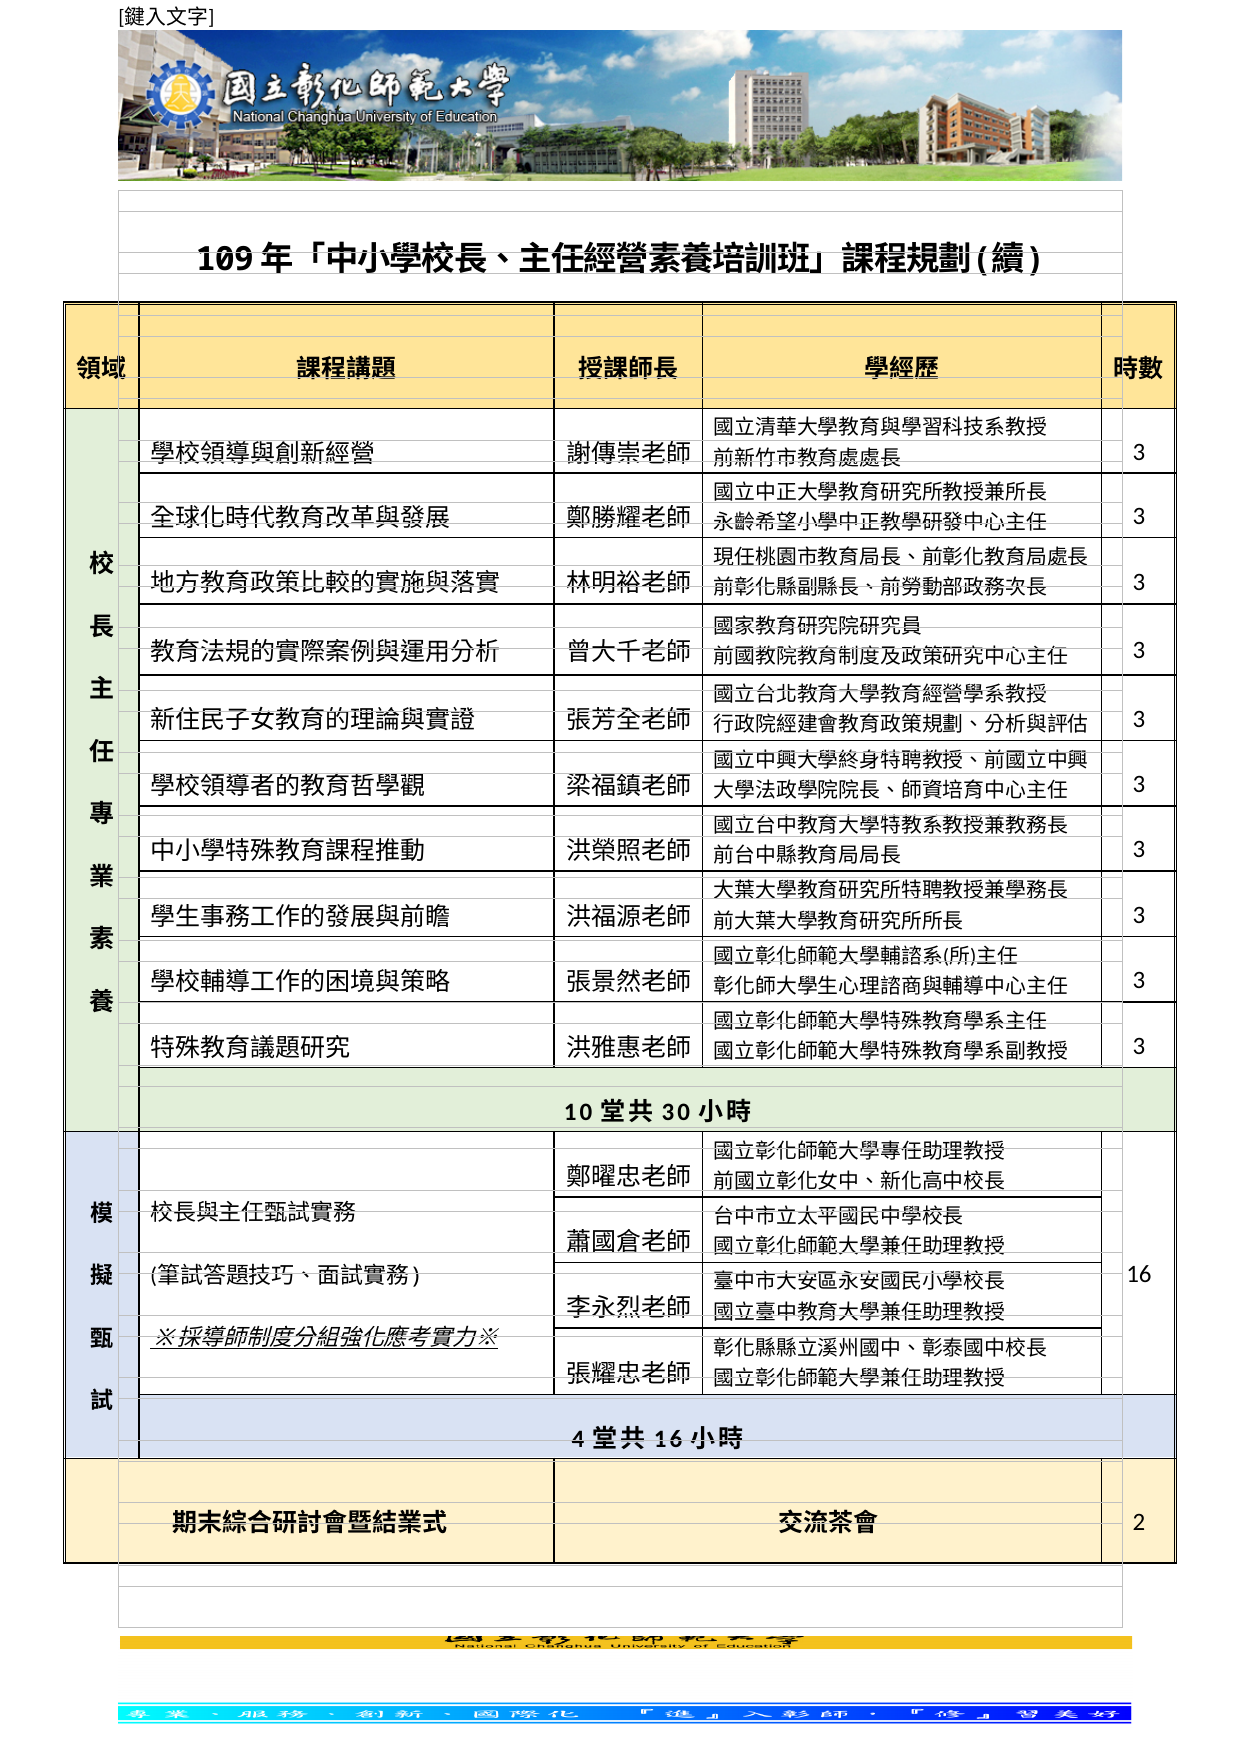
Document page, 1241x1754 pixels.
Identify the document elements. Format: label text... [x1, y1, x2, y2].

table_header 學經歷 [703, 378, 1101, 398]
table_header 學經歷 [703, 316, 1101, 336]
table_cell 臺中市大安區永安國民小學校長 國立臺中教育大學兼任助理教授 [703, 1316, 1101, 1327]
table_cell 校長與主任甄試實務 (筆試答題技巧、面試實務) ※採導師制度分組強化應考實力※ [140, 1337, 553, 1377]
table_cell [1102, 1378, 1122, 1393]
table_cell [555, 872, 702, 877]
table_header 授課師長 [555, 316, 702, 336]
table_cell 3 [1123, 538, 1174, 603]
table_cell 國立中正大學教育研究所教授兼所長 永齡希望小學中正教學研發中心主任 [703, 474, 1101, 502]
table_cell 3 [1123, 605, 1174, 674]
table_cell [555, 941, 702, 961]
table_header 時數 [1102, 378, 1122, 398]
table_cell [119, 1191, 138, 1211]
table_cell [1102, 1337, 1122, 1377]
table_header 學經歷 [703, 337, 1101, 377]
table_cell [119, 1087, 138, 1127]
table_cell [555, 676, 702, 690]
text 109年「中小學校長、主任經營素養培訓班」課程規劃(續) [465, 253, 557, 273]
table_header 領域 [66, 305, 118, 408]
table_cell [1102, 649, 1122, 674]
table_cell 國家教育研究院研究員 前國教院教育制度及政策研究中心主任 [703, 649, 1101, 674]
table_cell 前台中縣教育局局長 [703, 837, 1101, 870]
table_cell 校長與主任甄試實務 (筆試答題技巧、面試實務) ※採導師制度分組強化應考實力※ [140, 1274, 553, 1315]
table_cell [119, 462, 138, 502]
table_cell [119, 587, 138, 627]
table_cell 國立彰化師範大學特殊教育學系主任 國立彰化師範大學特殊教育學系副教授 [703, 1024, 1101, 1065]
table_cell [1102, 1024, 1122, 1065]
table_cell 洪雅惠老師 [555, 1024, 702, 1065]
table_cell [1102, 774, 1122, 805]
table_cell 彰化縣縣立溪州國中、彰泰國中校長 國立彰化師範大學兼任助理教授 [703, 1378, 1101, 1393]
table_cell 國立彰化師範大學特殊教育學系主任 國立彰化師範大學特殊教育學系副教授 [703, 1003, 1101, 1023]
table_cell [555, 1191, 702, 1196]
table_cell [1102, 1316, 1122, 1336]
table_cell 國家教育研究院研究員 前國教院教育制度及政策研究中心主任 [703, 628, 1101, 648]
text 109年「中小學校長、主任經營素養培訓班」課程規劃(續) [821, 253, 862, 273]
text 109年「中小學校長、主任經營素養培訓班」課程規劃(續) [344, 253, 372, 273]
text 109年「中小學校長、主任經營素養培訓班」課程規劃(續) [119, 215, 1122, 252]
table_cell 校長與主任甄試實務 (筆試答題技巧、面試實務) ※採導師制度分組強化應考實力※ [140, 1212, 553, 1252]
table_cell 3 [1123, 409, 1174, 472]
table_header 時數 [1123, 305, 1174, 408]
table_cell [119, 691, 138, 711]
table_cell [119, 649, 138, 690]
table_cell 交流茶會 [555, 1462, 1101, 1502]
table_cell 學校領導與創新經營 [259, 441, 296, 461]
table_cell 學校領導與創新經營 [229, 441, 258, 461]
table_cell 彰化縣縣立溪州國中、彰泰國中校長 國立彰化師範大學兼任助理教授 [703, 1329, 1101, 1336]
table_cell 校長與主任甄試實務 (筆試答題技巧、面試實務) ※採導師制度分組強化應考實力※ [140, 1132, 553, 1148]
table_cell [119, 409, 138, 440]
table_cell 期末綜合研討會暨結業式 [119, 1462, 553, 1502]
table_cell [1102, 605, 1122, 627]
table_header 時數 [1102, 399, 1122, 408]
table_cell 3 [1123, 741, 1174, 805]
table_header 領域 [119, 316, 138, 336]
table_cell [140, 807, 553, 815]
table_cell [1102, 628, 1122, 648]
table_cell [119, 1003, 138, 1023]
table_cell [140, 1068, 1122, 1086]
table_cell [119, 753, 138, 773]
table_header 時數 [1102, 305, 1122, 315]
table_cell 國立彰化師範大學輔諮系(所)主任 彰化師大學生心理諮商與輔導中心主任 [703, 962, 1101, 1001]
table_cell [1102, 962, 1122, 1001]
table_cell [119, 1399, 138, 1440]
table_cell 全球化時代教育改革與發展 [140, 524, 553, 537]
table_cell 新住民子女教育的理論與實證 [140, 712, 553, 739]
table_cell [1102, 899, 1122, 936]
table_cell [555, 1253, 702, 1262]
table_cell [119, 941, 138, 961]
table_cell 現任桃園市教育局長、前彰化教育局處長 前彰化縣副縣長、前勞動部政務次長 [703, 538, 1101, 565]
table_header 課程講題 [140, 305, 553, 315]
table_cell 4堂共16小時 [140, 1399, 1122, 1440]
table_cell 國立中正大學教育研究所教授兼所長 永齡希望小學中正教學研發中心主任 [703, 503, 1101, 523]
table_cell 鄭勝耀老師 [555, 524, 702, 537]
table_cell 教育法規的實際案例與運用分析 [140, 649, 553, 674]
text 109年「中小學校長、主任經營素養培訓班」課程規劃(續) [982, 253, 1034, 273]
table_cell [1102, 741, 1122, 752]
table_cell 曾大千老師 [555, 628, 702, 648]
table_header 學經歷 [703, 305, 1101, 315]
table_cell [1102, 566, 1122, 586]
table_cell [1102, 409, 1122, 440]
table_cell 林明裕老師 [555, 566, 702, 586]
text 109年「中小學校長、主任經營素養培訓班」課程規劃(續) [1036, 253, 1122, 273]
table_cell 4堂共16小時 [140, 1441, 1122, 1457]
table_cell 2 [1123, 1459, 1174, 1562]
table_header 課程講題 [140, 378, 553, 398]
table_cell 李永烈老師 [555, 1274, 702, 1315]
table_cell 國立清華大學教育與學習科技系教授 前新竹市教育處處長 [703, 462, 1101, 472]
table_cell [119, 837, 138, 877]
table_cell 曾大千老師 [555, 605, 702, 627]
table_cell 蕭國倉老師 [555, 1212, 702, 1252]
table_cell [1102, 941, 1122, 961]
table_cell 李永烈老師 [555, 1263, 702, 1273]
table_cell 地方教育政策比較的實施與落實 [140, 566, 553, 586]
table_cell [119, 1253, 138, 1273]
table_cell 國立中興大學終身特聘教授、前國立中興 [703, 753, 1101, 773]
table_cell 現任桃園市教育局長、前彰化教育局處長 前彰化縣副縣長、前勞動部政務次長 [703, 587, 1101, 603]
table_cell 校長與主任甄試實務 (筆試答題技巧、面試實務) ※採導師制度分組強化應考實力※ [140, 1149, 553, 1190]
table_cell [1123, 1068, 1174, 1131]
table_cell 學校領導者的教育哲學觀 [140, 774, 553, 805]
table_cell [140, 741, 553, 752]
table_cell 國家教育研究院研究員 前國教院教育制度及政策研究中心主任 [703, 605, 1101, 627]
table_cell [1102, 676, 1122, 690]
table_cell 大葉大學教育研究所特聘教授兼學務長 [703, 878, 1101, 898]
table_cell [119, 878, 138, 898]
table_cell [555, 741, 702, 752]
table_cell 校長與主任甄試實務 (筆試答題技巧、面試實務) ※採導師制度分組強化應考實力※ [140, 1378, 553, 1393]
table_cell [555, 878, 702, 898]
table_cell 教育法規的實際案例與運用分析 [140, 605, 553, 627]
table_header 領域 [119, 305, 138, 315]
table_cell [140, 753, 553, 773]
table_cell 全球化時代教育改革與發展 [140, 474, 553, 502]
table_cell [1102, 753, 1122, 773]
text 109年「中小學校長、主任經營素養培訓班」課程規劃(續) [373, 253, 404, 273]
table_cell 地方教育政策比較的實施與落實 [140, 538, 553, 565]
table_cell 鄭曜忠老師 [555, 1149, 702, 1190]
table_cell 國立台北教育大學教育經營學系教授 行政院經建會教育政策規劃、分析與評估 [703, 676, 1101, 690]
table_cell [119, 1132, 138, 1148]
table_cell [555, 1198, 702, 1211]
table_cell [119, 1378, 138, 1398]
table_cell 謝傳崇老師 [608, 441, 652, 461]
table_cell [119, 774, 138, 815]
table_cell 期末綜合研討會暨結業式 [66, 1459, 118, 1562]
table_cell 3 [1123, 676, 1174, 739]
table_cell 張耀忠老師 [555, 1329, 702, 1336]
table_cell 國立彰化師範大學專任助理教授 前國立彰化女中、新化高中校長 [703, 1191, 1101, 1196]
table_cell 交流茶會 [783, 1516, 796, 1523]
table_cell [555, 691, 702, 711]
table_cell [1102, 538, 1122, 565]
table_cell 臺中市大安區永安國民小學校長 國立臺中教育大學兼任助理教授 [703, 1274, 1101, 1315]
table_cell 張芳全老師 [555, 712, 702, 739]
table_cell 謝傳崇老師 [651, 441, 671, 461]
table_cell 國立清華大學教育與學習科技系教授 前新竹市教育處處長 [703, 441, 1101, 461]
table_cell 台中市立太平國民中學校長 國立彰化師範大學兼任助理教授 [703, 1212, 1101, 1252]
table_cell 國立彰化師範大學專任助理教授 前國立彰化女中、新化高中校長 [703, 1149, 1101, 1190]
table_cell 校 長 主 任 專 業 素 養 [66, 409, 118, 1131]
table_cell [119, 1212, 138, 1252]
table_cell 期末綜合研討會暨結業式 [119, 1524, 553, 1562]
table_cell [140, 676, 553, 690]
table_cell 國立中正大學教育研究所教授兼所長 永齡希望小學中正教學研發中心主任 [703, 524, 1101, 537]
table_cell 校長與主任甄試實務 (筆試答題技巧、面試實務) ※採導師制度分組強化應考實力※ [140, 1316, 553, 1336]
table_cell 李永烈老師 [555, 1316, 702, 1327]
table_cell [1102, 807, 1122, 815]
table_header 課程講題 [140, 316, 553, 336]
table_header 領域 [119, 399, 138, 408]
table_cell 特殊教育議題研究 [140, 1024, 553, 1065]
table_cell [140, 691, 553, 711]
table_cell [119, 1316, 138, 1336]
table_cell [555, 753, 702, 773]
table_cell [140, 872, 553, 877]
table_header 時數 [1102, 337, 1122, 377]
table_cell 張耀忠老師 [555, 1337, 702, 1377]
table_cell [1102, 1132, 1122, 1148]
table_header 授課師長 [555, 399, 702, 408]
text 109年「中小學校長、主任經營素養培訓班」課程規劃(續) [921, 253, 965, 273]
table_cell 國立清華大學教育與學習科技系教授 前新竹市教育處處長 [703, 409, 1101, 440]
table_cell [1102, 462, 1122, 472]
table_cell 張耀忠老師 [555, 1378, 702, 1393]
table_cell [119, 962, 138, 1002]
table_cell [1102, 872, 1122, 877]
table_cell 彰化縣縣立溪州國中、彰泰國中校長 國立彰化師範大學兼任助理教授 [703, 1337, 1101, 1377]
table_cell 台中市立太平國民中學校長 國立彰化師範大學兼任助理教授 [703, 1253, 1101, 1262]
table_header 授課師長 [555, 337, 702, 377]
table_cell 學校領導與創新經營 [329, 441, 553, 461]
picture [118, 1636, 1133, 1729]
table_cell 國立彰化師範大學輔諮系(所)主任 彰化師大學生心理諮商與輔導中心主任 [703, 941, 1101, 961]
table_cell [555, 816, 702, 836]
table_cell 謝傳崇老師 [589, 441, 597, 461]
table_header 領域 [119, 337, 138, 377]
table_header 課程講題 [140, 399, 553, 408]
table_cell [703, 872, 1101, 877]
text 109年「中小學校長、主任經營素養培訓班」課程規劃(續) [706, 253, 760, 273]
table_cell [1102, 474, 1122, 502]
table_cell 3 [1123, 807, 1174, 870]
table_cell 國立台中教育大學特教系教授兼教務長 [703, 816, 1101, 836]
table_cell [140, 816, 553, 836]
table_cell [1102, 878, 1122, 898]
table_cell [119, 503, 138, 523]
table_cell [119, 899, 138, 940]
table_cell 大學法政學院院長、師資培育中心主任 [703, 774, 1101, 805]
table_header 課程講題 [140, 337, 553, 377]
table_cell 謝傳崇老師 [555, 409, 702, 440]
table_cell [555, 807, 702, 815]
table_cell 臺中市大安區永安國民小學校長 國立臺中教育大學兼任助理教授 [703, 1263, 1101, 1273]
table_cell 3 [1123, 872, 1174, 936]
table_cell [119, 566, 138, 586]
table_cell 交流茶會 [555, 1503, 1101, 1523]
table_cell [119, 524, 138, 565]
table_cell 全球化時代教育改革與發展 [140, 503, 553, 523]
table_cell [119, 1337, 138, 1377]
table_cell [140, 941, 553, 961]
text 109年「中小學校長、主任經營素養培訓班」課程規劃(續) [119, 253, 276, 273]
table_cell 學校領導與創新經營 [182, 441, 241, 461]
table_cell 謝傳崇老師 [555, 441, 579, 461]
table_cell 張景然老師 [555, 962, 702, 1001]
table_cell [1102, 837, 1122, 870]
table_cell [140, 1003, 553, 1023]
table_cell 10堂共30小時 [140, 1087, 1122, 1127]
text 109年「中小學校長、主任經營素養培訓班」課程規劃(續) [281, 253, 339, 273]
table_cell 梁福鎮老師 [555, 774, 702, 805]
table_cell 校長與主任甄試實務 (筆試答題技巧、面試實務) ※採導師制度分組強化應考實力※ [140, 1253, 553, 1273]
table_cell 謝傳崇老師 [555, 462, 702, 472]
table_header 時數 [1102, 316, 1122, 336]
table_cell 3 [1123, 474, 1174, 537]
table_cell [1102, 1191, 1122, 1211]
table_cell [555, 1003, 702, 1023]
table_cell 現任桃園市教育局長、前彰化教育局處長 前彰化縣副縣長、前勞動部政務次長 [703, 566, 1101, 586]
table_cell 學校領導與創新經營 [140, 462, 553, 472]
table_cell [1102, 712, 1122, 739]
table_cell 期末綜合研討會暨結業式 [119, 1503, 553, 1523]
table_cell 4堂共16小時 [1123, 1395, 1174, 1457]
table_cell 交流茶會 [555, 1524, 1101, 1562]
table_cell 模 擬 甄 試 [66, 1132, 118, 1457]
table_cell 學校領導與創新經營 [140, 409, 553, 440]
table_cell 教育法規的實際案例與運用分析 [140, 628, 553, 648]
table_cell [119, 1149, 138, 1190]
table_header 學經歷 [703, 399, 1101, 408]
table_cell [555, 1132, 702, 1148]
table_cell 中小學特殊教育課程推動 [140, 837, 553, 870]
table_cell [1102, 1524, 1122, 1562]
picture [118, 30, 1123, 181]
table_cell [703, 741, 1101, 752]
table_cell 地方教育政策比較的實施與落實 [140, 587, 553, 603]
table_cell [1102, 1462, 1122, 1502]
table_cell [1102, 1212, 1122, 1252]
text 109年「中小學校長、主任經營素養培訓班」課程規劃(續) [561, 253, 660, 273]
table_cell 謝傳崇老師 [597, 444, 610, 461]
table_cell [119, 1441, 138, 1457]
table_cell 洪榮照老師 [555, 837, 702, 870]
table_cell 國立台北教育大學教育經營學系教授 行政院經建會教育政策規劃、分析與評估 [703, 691, 1101, 711]
table_cell 曾大千老師 [555, 649, 702, 674]
table_cell [1102, 816, 1122, 836]
table_cell [119, 441, 138, 461]
table_cell 學校領導與創新經營 [308, 441, 333, 461]
table_header 領域 [119, 378, 138, 398]
table_cell 國立台北教育大學教育經營學系教授 行政院經建會教育政策規劃、分析與評估 [703, 712, 1101, 739]
table_cell [1102, 691, 1122, 711]
table_cell [1102, 524, 1122, 537]
table_cell [1102, 587, 1122, 603]
text 109年「中小學校長、主任經營素養培訓班」課程規劃(續) [884, 253, 912, 273]
table_cell 3 [1123, 1003, 1174, 1067]
table_cell [119, 628, 138, 648]
table_header 授課師長 [555, 305, 702, 315]
table_cell [703, 807, 1101, 815]
table_cell 學校領導與創新經營 [140, 441, 180, 461]
table_cell 校長與主任甄試實務 (筆試答題技巧、面試實務) ※採導師制度分組強化應考實力※ [140, 1191, 553, 1211]
table_cell [119, 712, 138, 752]
table_cell [1102, 1003, 1122, 1023]
table_cell [1102, 503, 1122, 523]
table_cell [1102, 441, 1122, 461]
table_cell 16 [1123, 1132, 1174, 1393]
table_cell 國立彰化師範大學專任助理教授 前國立彰化女中、新化高中校長 [703, 1132, 1101, 1148]
table_cell 林明裕老師 [555, 538, 702, 565]
table_cell 前大葉大學教育研究所所長 [703, 899, 1101, 936]
table_header 學經歷 [918, 365, 930, 377]
table_cell 謝傳崇老師 [670, 441, 702, 461]
table_cell [1102, 1149, 1122, 1190]
table_cell [1102, 1274, 1122, 1315]
table_cell [119, 1024, 138, 1065]
table_cell [140, 878, 553, 898]
text 109年「中小學校長、主任經營素養培訓班」課程規劃(續) [386, 253, 427, 273]
table_cell [119, 816, 138, 836]
table_cell [119, 1274, 138, 1315]
table_header 授課師長 [555, 378, 702, 398]
table_cell 學生事務工作的發展與前瞻 [140, 899, 553, 936]
table_cell [119, 1066, 138, 1086]
table_cell 鄭勝耀老師 [555, 503, 702, 523]
table_cell 林明裕老師 [555, 587, 702, 603]
table_cell [1102, 1503, 1122, 1523]
table_cell 3 [1123, 937, 1174, 1001]
table_cell [1102, 1253, 1122, 1273]
table_cell 鄭勝耀老師 [555, 474, 702, 502]
table_cell 學校輔導工作的困境與策略 [140, 962, 553, 1001]
table_cell 洪福源老師 [555, 899, 702, 936]
table_cell 台中市立太平國民中學校長 國立彰化師範大學兼任助理教授 [703, 1198, 1101, 1211]
